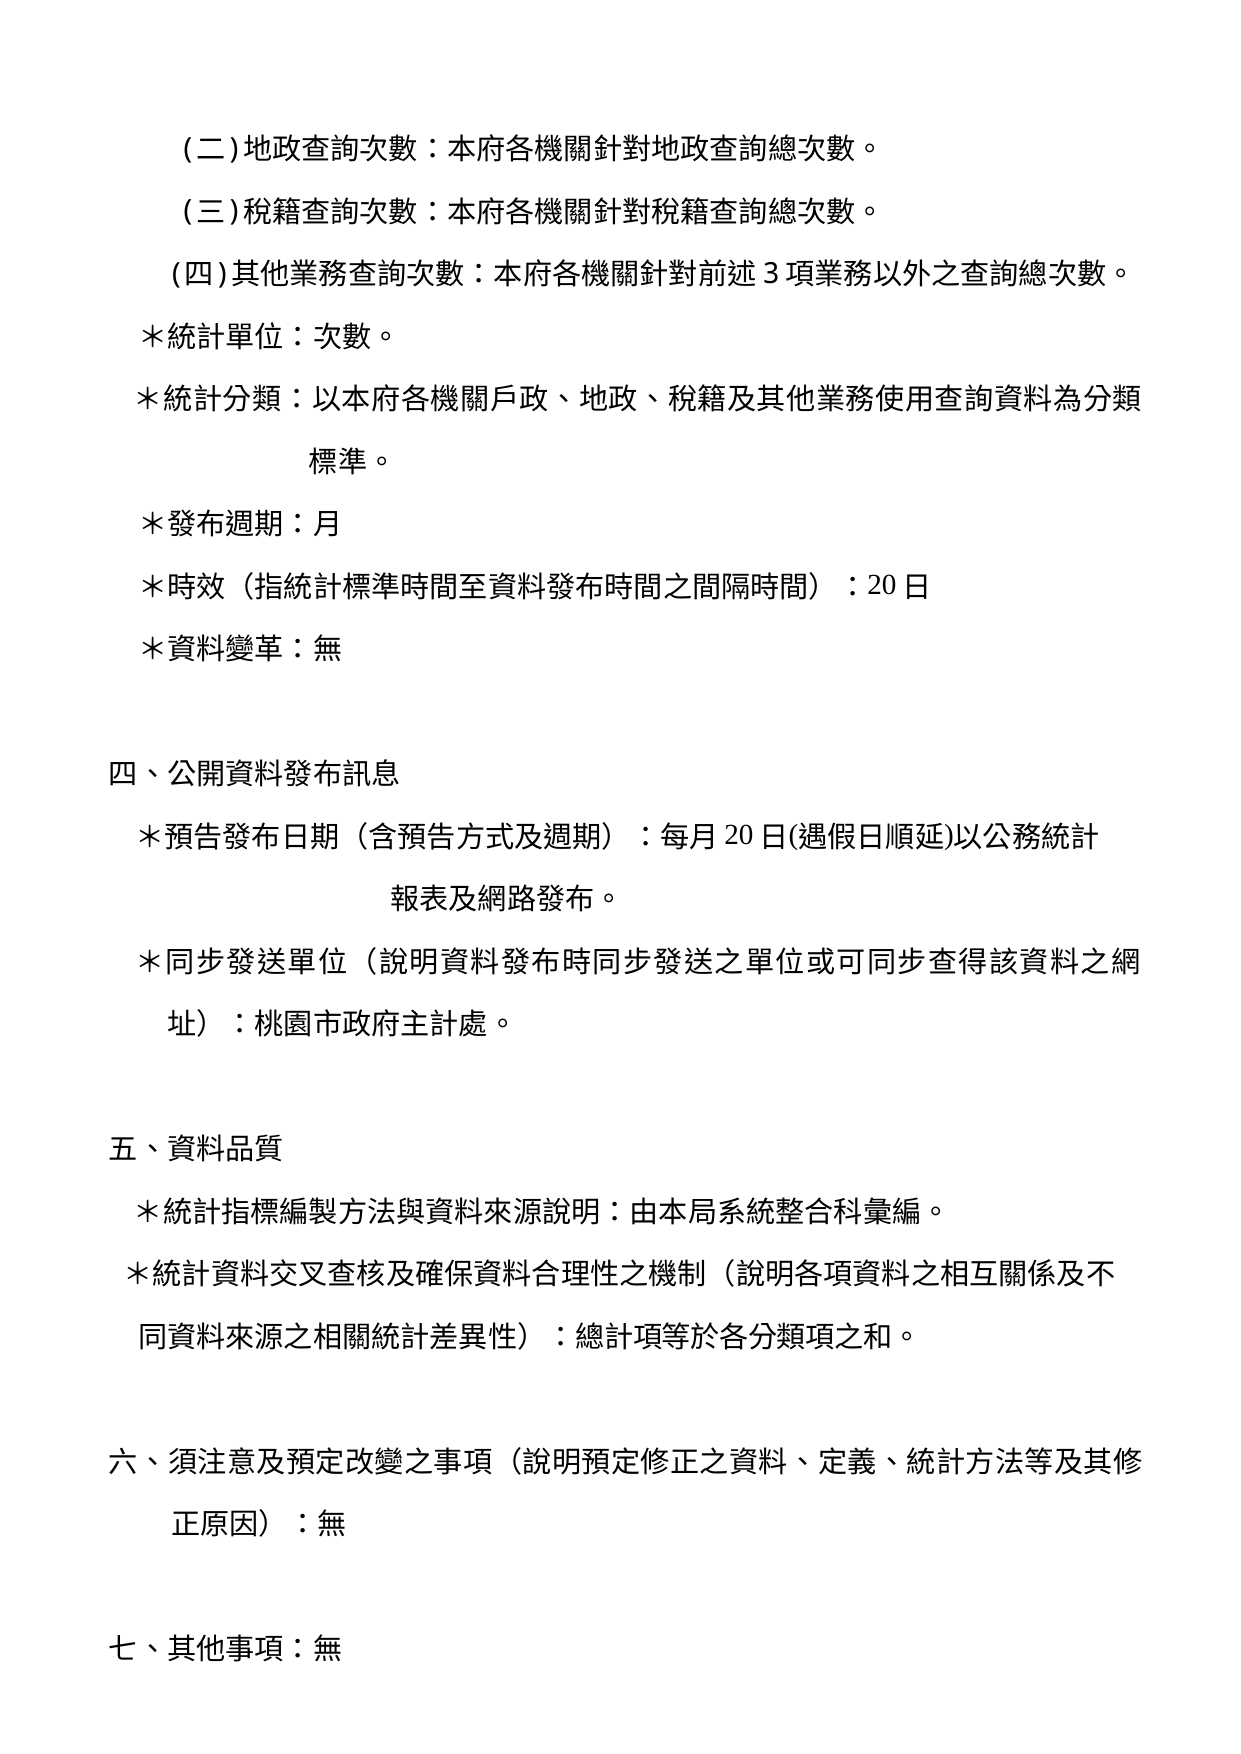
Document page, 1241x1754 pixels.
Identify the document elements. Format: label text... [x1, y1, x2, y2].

table_header 統計資料背景說明 資料種類：資訊統計 資料項目：桃園市政府免書證免謄本系統查詢次數 一、發布及編製機關單位 ＊發布機關、單位：桃園市政府資訊科技局會計室 ＊編製單位：桃園市政府資訊科技局系統整合科 ＊聯絡電話：(03)3322101#6951 ＊傳真：(03) 3350859 ＊電子信箱：10022335@mail.tycg.gov.tw 二、發布形式 口頭： （ ）記者會或說明會 書面： （ ）新聞稿 （ ）報表 （ ）書刊，刊名： ＊電子媒體： （ ）線上書刊及資料庫，網址： （ ）磁片 （ ）光碟片 （）其他 Open Document File(odf)、Portable Document Format(pdf) 或Excel檔案 三、資料範圍、週期及時效 ＊統計地區範圍及對象：凡本府各機關使用系統查詢戶政、地政、稅務及其他業務資料者，均為統計對象。 ＊統計標準時間：以每月1日至月底所發生之事實為準。 ＊統計項目定義： (一)戶政查詢次數：本府各機關針對戶政查詢總次數。 (二)地政查詢次數：本府各機關針對地政查詢總次數。 (三)稅籍查詢次數：本府各機關針對稅籍查詢總次數。 (四)其他業務查詢次數：本府各機關針對前述3項業務以外之查詢總次數。 ＊統計單位：次數。 ＊統計分類：以本府各機關戶政、地政、稅籍及其他業務使用查詢資料為分類標準。 ＊發布週期：月 ＊時效（指統計標準時間至資料發布時間之間隔時間）：20日 ＊資料變革：無 四、公開資料發布訊息 ＊預告發布日期（含預告方式及週期）：每月20日(遇假日順延)以公務統計 報表及網路發布。 ＊同步發送單位（說明資料發布時同步發送之單位或可同步查得該資料之網址）：桃園市政府主計處。 五、資料品質 ＊統計指標編製方法與資料來源說明：由本局系統整合科彙編。 ＊統計資料交叉查核及確保資料合理性之機制（說明各項資料之相互關係及不 同資料來源之相關統計差異性）：總計項等於各分類項之和。 六、須注意及預定改變之事項（說明預定修正之資料、定義、統計方法等及其修正原因）：無 七、其他事項：無 [98, 105, 1155, 1668]
